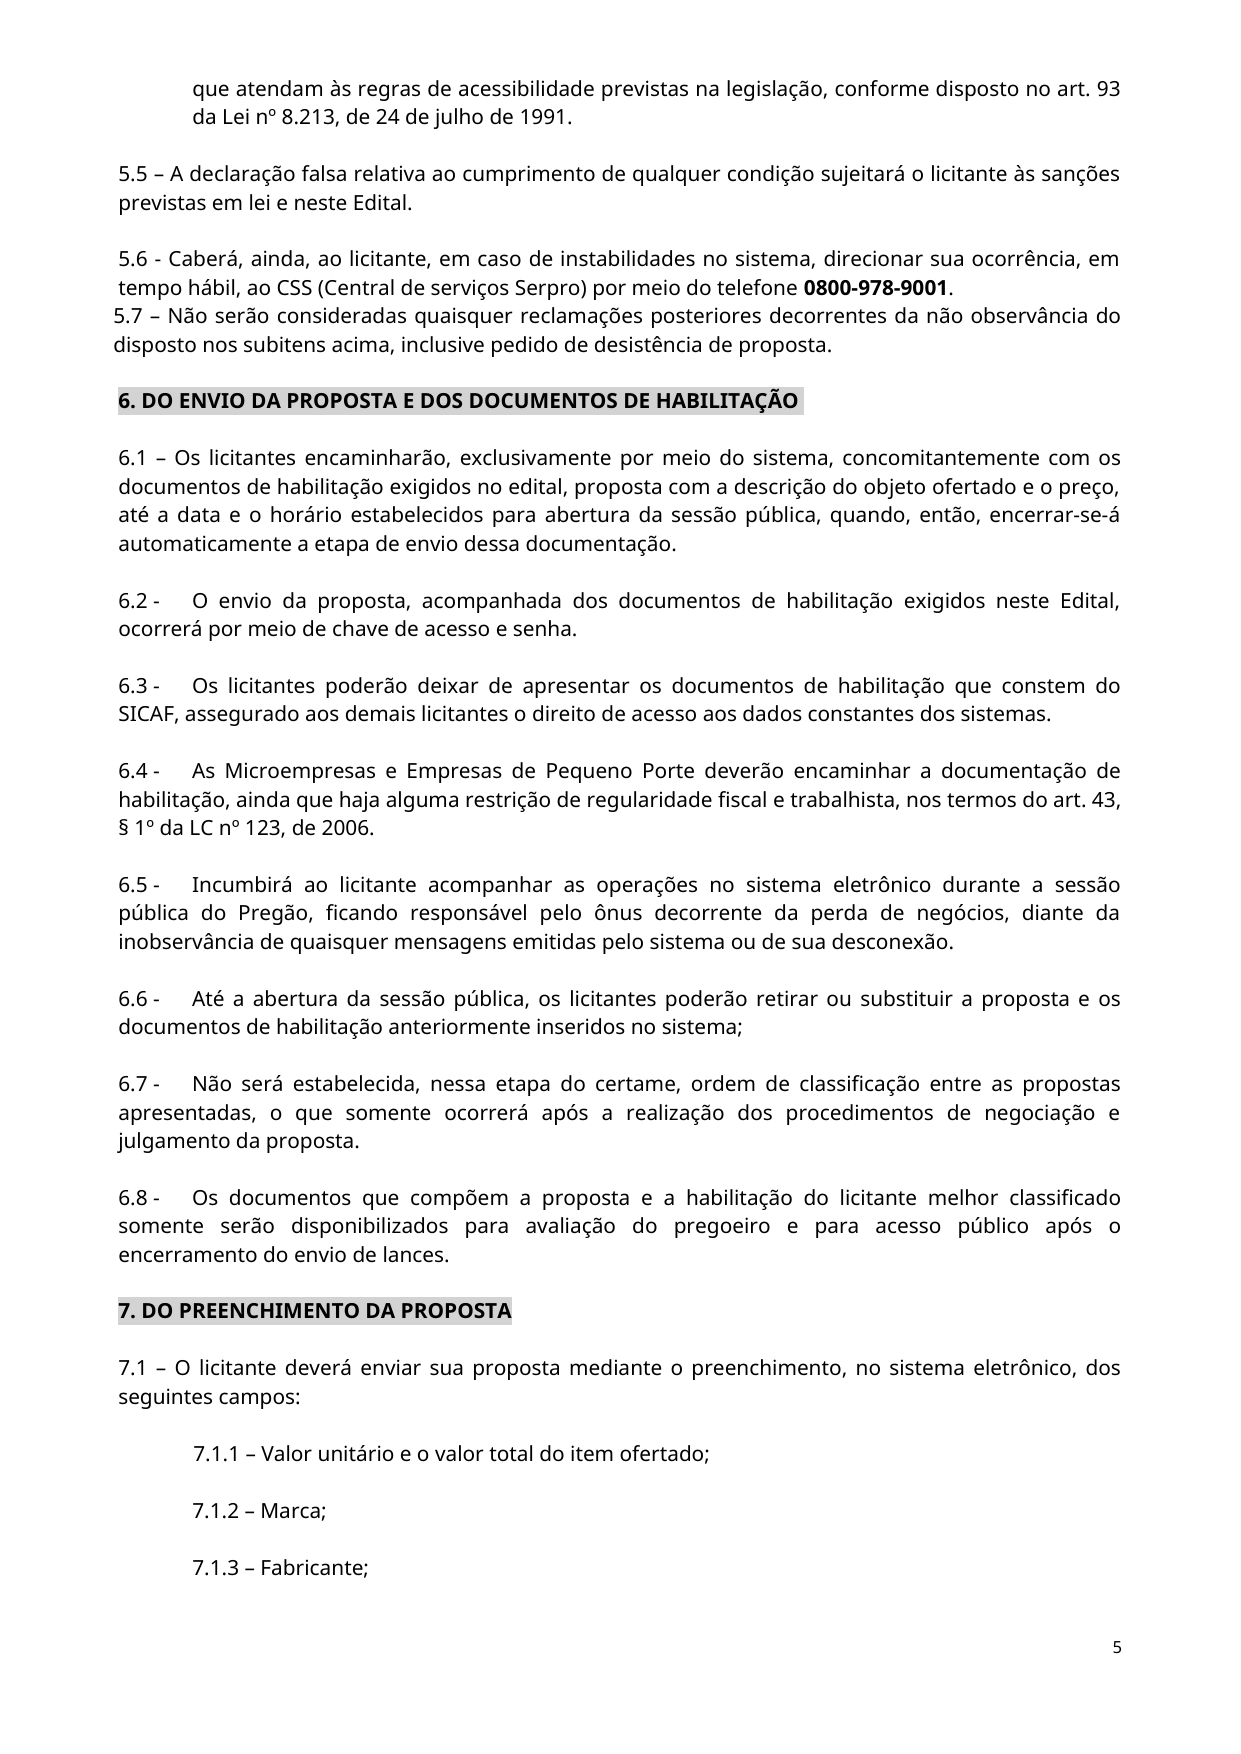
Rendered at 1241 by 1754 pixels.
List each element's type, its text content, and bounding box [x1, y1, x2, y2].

text 6.2 - O envio da proposta, acompanhada dos documentos de habilitação exigidos neste Edital, ocorrerá por meio de chave de acesso e senha. [118, 586, 1122, 643]
text 7.1.1 – Valor unitário e o valor total do item ofertado; [193, 1439, 1122, 1467]
text 7.1 – O licitante deverá enviar sua proposta mediante o preenchimento, no sistema eletrônico, dos seguintes campos: [118, 1353, 1122, 1410]
text 6.7 - Não será estabelecida, nessa etapa do certame, ordem de classificação entre as propostas apresentadas, o que somente ocorrerá após a realização dos procedimentos de negociação e julgamento da proposta. [118, 1069, 1122, 1154]
text 7.1.2 – Marca; [192, 1496, 1122, 1524]
text 6.3 - Os licitantes poderão deixar de apresentar os documentos de habilitação que constem do SICAF, assegurado aos demais licitantes o direito de acesso aos dados constantes dos sistemas. [118, 671, 1122, 728]
text 5.5 – A declaração falsa relativa ao cumprimento de qualquer condição sujeitará o licitante às sanções previstas em lei e neste Edital. [118, 159, 1122, 216]
text 6.8 - Os documentos que compõem a proposta e a habilitação do licitante melhor classificado somente serão disponibilizados para avaliação do pregoeiro e para acesso público após o encerramento do envio de lances. [118, 1183, 1122, 1268]
text 6.6 - Até a abertura da sessão pública, os licitantes poderão retirar ou substituir a proposta e os documentos de habilitação anteriormente inseridos no sistema; [118, 984, 1122, 1041]
text 6.4 - As Microempresas e Empresas de Pequeno Porte deverão encaminhar a documentação de habilitação, ainda que haja alguma restrição de regularidade fiscal e trabalhista, nos termos do art. 43, § 1º da LC nº 123, de 2006. [118, 756, 1122, 842]
text 5.6 - Caberá, ainda, ao licitante, em caso de instabilidades no sistema, direcionar sua ocorrência, em tempo hábil, ao CSS (Central de serviços Serpro) por meio do telefone 0800-978-9001. [118, 244, 1122, 301]
text 6. DO ENVIO DA PROPOSTA E DOS DOCUMENTOS DE HABILITAÇÃO [118, 387, 1122, 415]
text 5.7 – Não serão consideradas quaisquer reclamações posteriores decorrentes da não observância do disposto nos subitens acima, inclusive pedido de desistência de proposta. [113, 301, 1122, 358]
text que atendam às regras de acessibilidade previstas na legislação, conforme disposto no art. 93 da Lei nº 8.213, de 24 de julho de 1991. [192, 74, 1122, 131]
text 6.1 – Os licitantes encaminharão, exclusivamente por meio do sistema, concomitantemente com os documentos de habilitação exigidos no edital, proposta com a descrição do objeto ofertado e o preço, até a data e o horário estabelecidos para abertura da sessão pública, quando, então, encerrar-se-á automaticamente a etapa de envio dessa documentação. [118, 443, 1122, 557]
text 7. DO PREENCHIMENTO DA PROPOSTA [118, 1297, 1122, 1325]
text 7.1.3 – Fabricante; [192, 1553, 1122, 1581]
text 6.5 - Incumbirá ao licitante acompanhar as operações no sistema eletrônico durante a sessão pública do Pregão, ficando responsável pelo ônus decorrente da perda de negócios, diante da inobservância de quaisquer mensagens emitidas pelo sistema ou de sua desconexão. [118, 870, 1122, 955]
